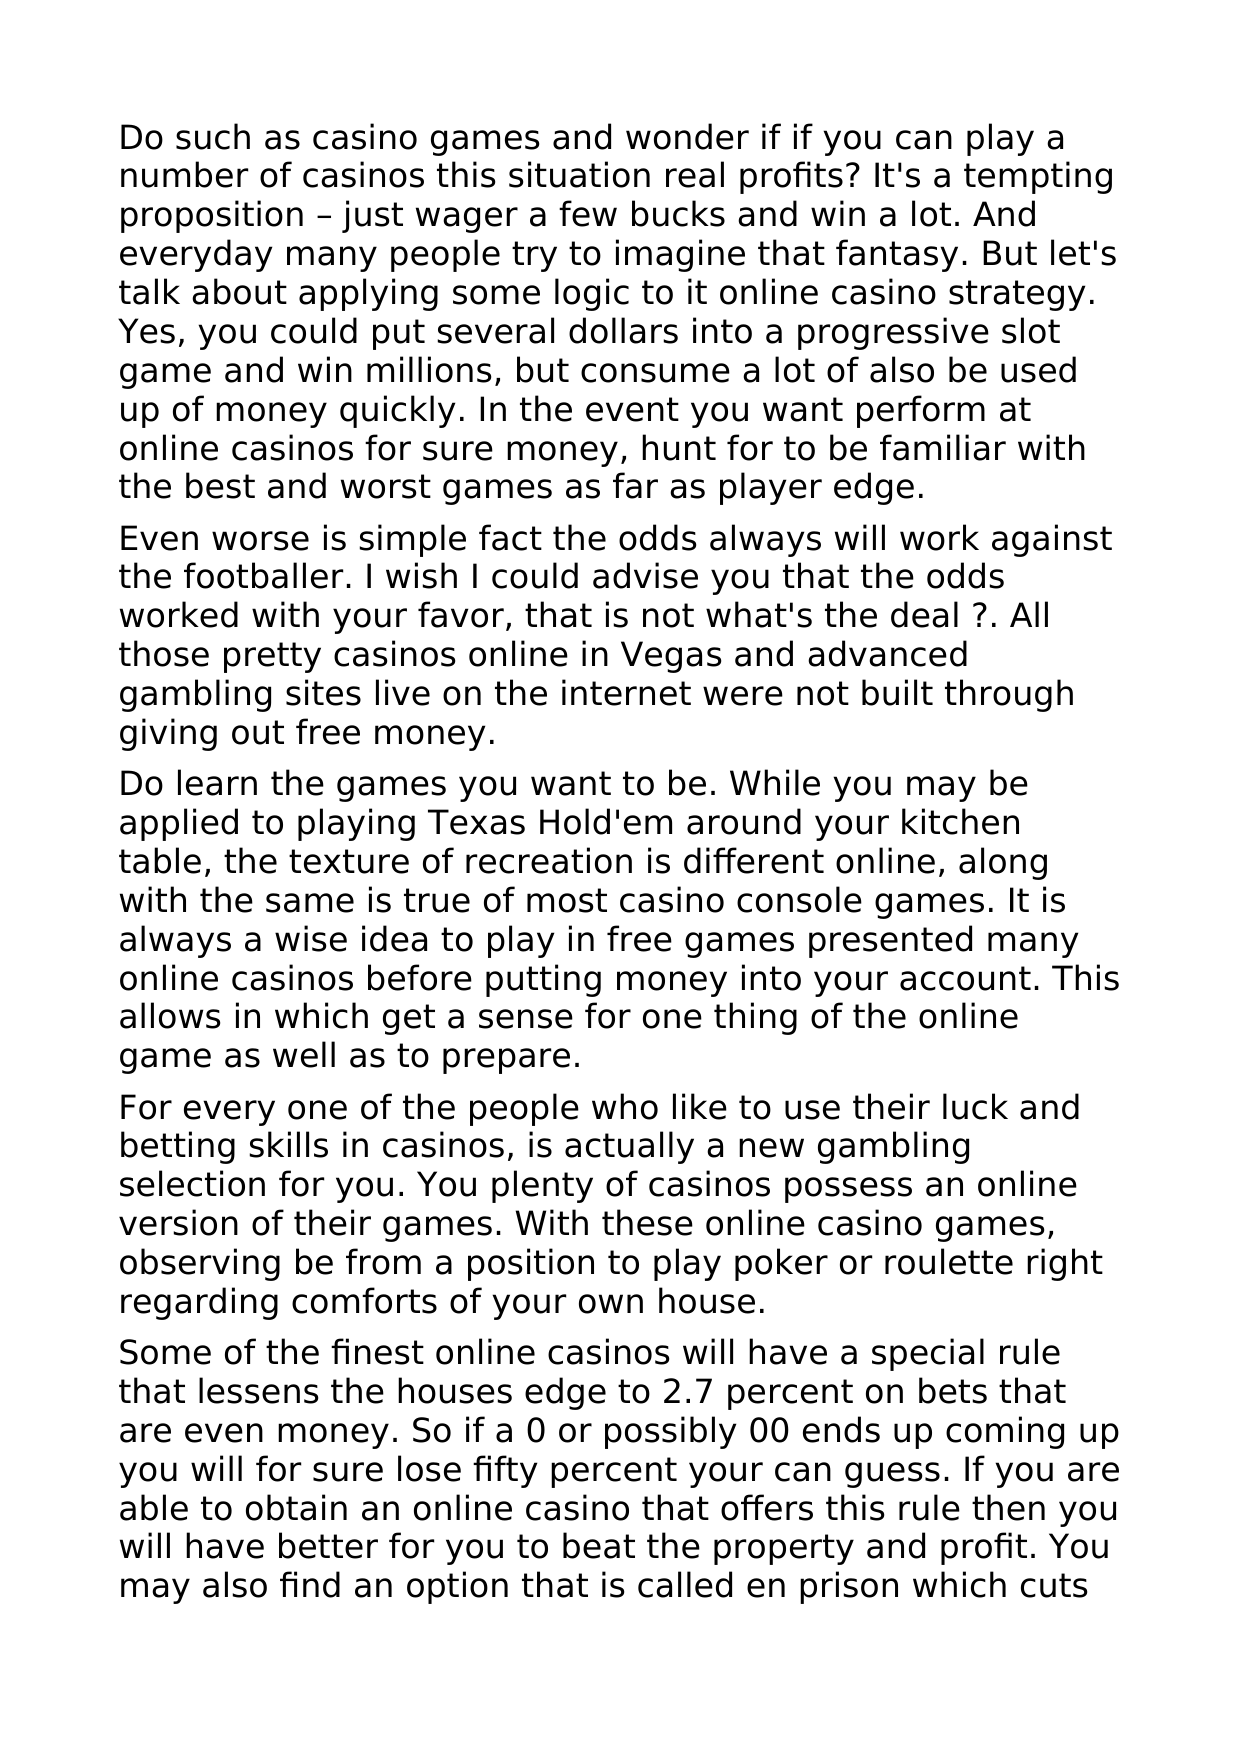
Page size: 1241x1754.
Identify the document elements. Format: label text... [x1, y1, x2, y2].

text Even worse is simple fact the odds always will work against the footballer. I wish I could advise you that the odds worked with your favor, that is not what's the deal ?. All those pretty casinos online in Vegas and advanced gambling sites live on the internet were not built through giving out free money. [118, 519, 1122, 752]
text For every one of the people who like to use their luck and betting skills in casinos, is actually a new gambling selection for you. You plenty of casinos possess an online version of their games. With these online casino games, observing be from a position to play poker or roulette right regarding comforts of your own house. [118, 1088, 1122, 1321]
text Do such as casino games and wonder if if you can play a number of casinos this situation real profits? It's a tempting proposition – just wager a few bucks and win a lot. And everyday many people try to imagine that fantasy. But let's talk about applying some logic to it online casino strategy. Yes, you could put several dollars into a progressive slot game and win millions, but consume a lot of also be used up of money quickly. In the event you want perform at online casinos for sure money, hunt for to be familiar with the best and worst games as far as player edge. [118, 118, 1122, 507]
text Some of the finest online casinos will have a special rule that lessens the houses edge to 2.7 percent on bets that are even money. So if a 0 or possibly 00 ends up coming up you will for sure lose fifty percent your can guess. If you are able to obtain an online casino that offers this rule then you will have better for you to beat the property and profit. You may also find an option that is called en prison which cuts [118, 1334, 1122, 1606]
text Do learn the games you want to be. While you may be applied to playing Texas Hold'em around your kitchen table, the texture of recreation is different online, along with the same is true of most casino console games. It is always a wise idea to play in free games presented many online casinos before putting money into your account. This allows in which get a sense for one thing of the online game as well as to prepare. [118, 765, 1122, 1076]
